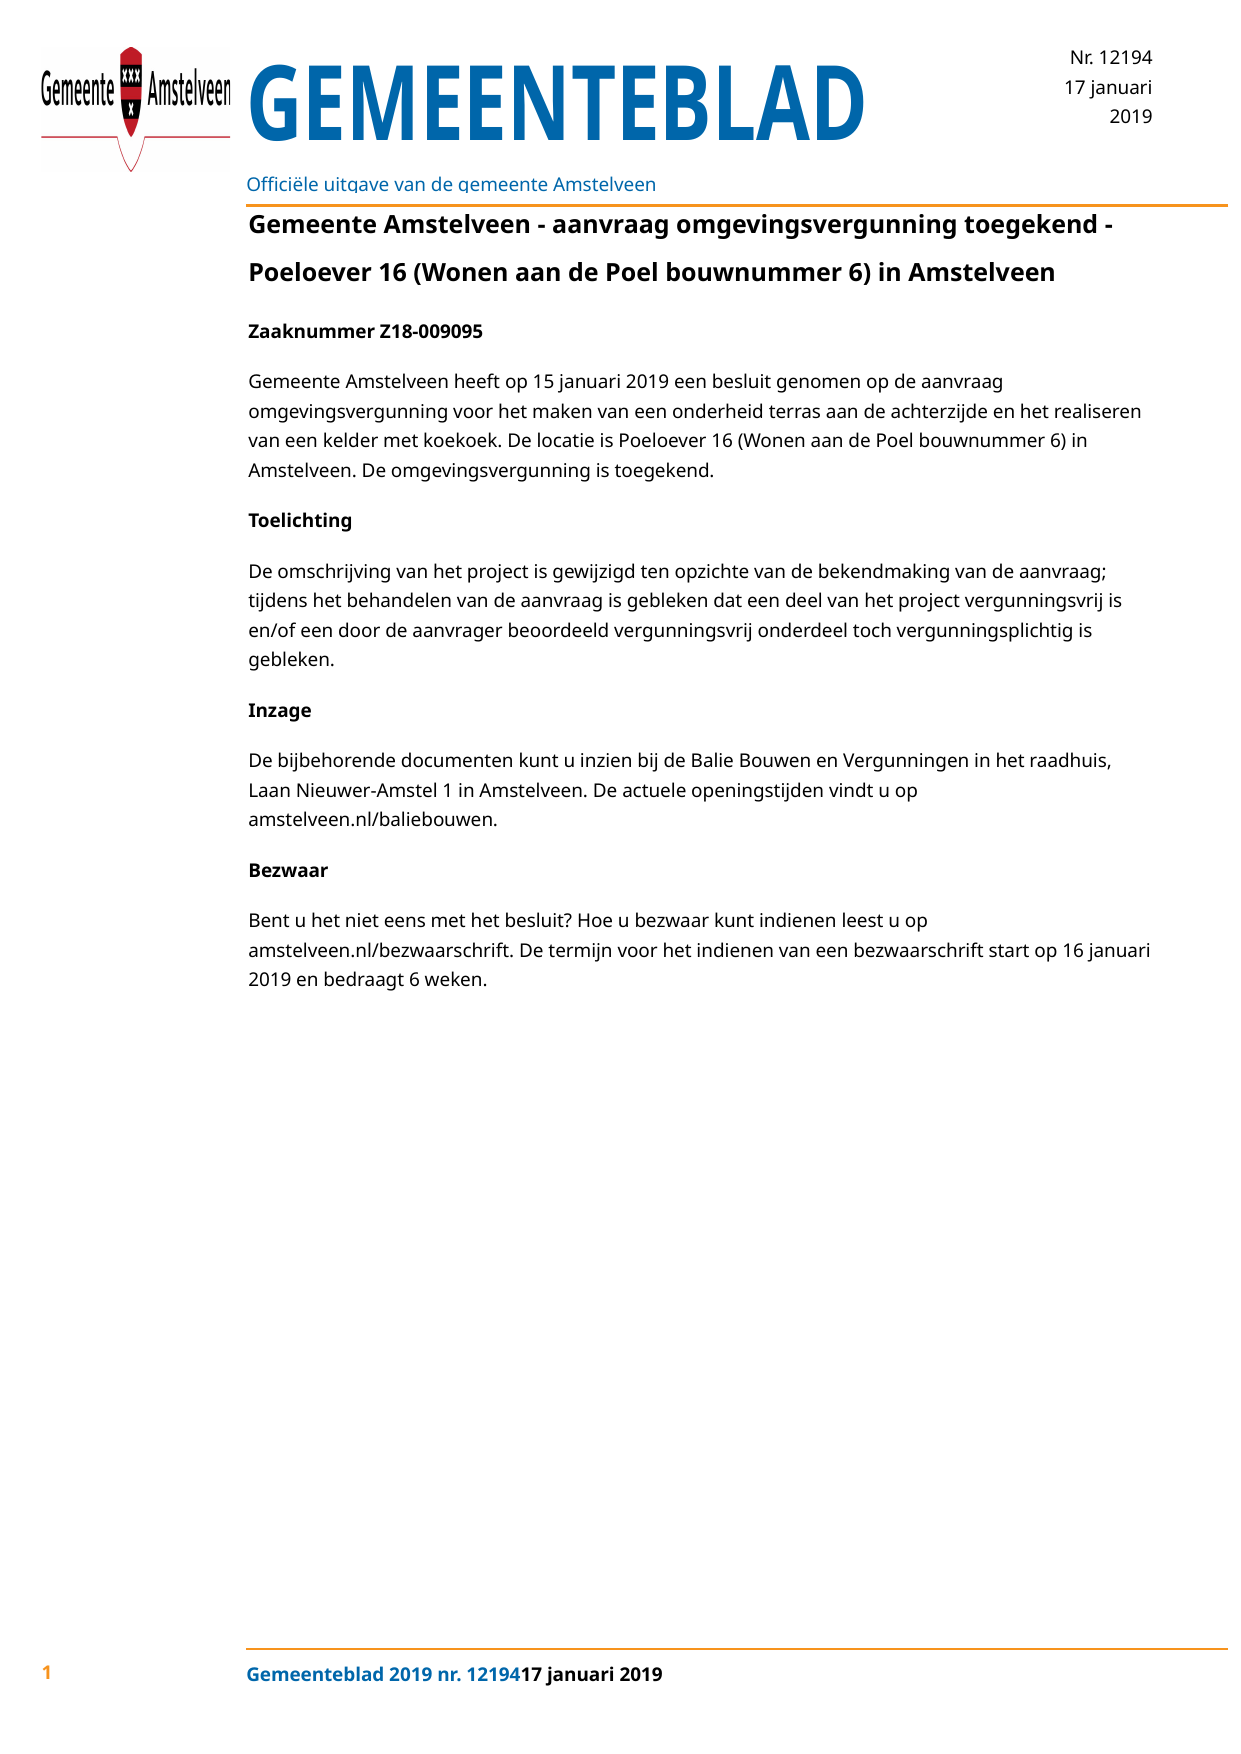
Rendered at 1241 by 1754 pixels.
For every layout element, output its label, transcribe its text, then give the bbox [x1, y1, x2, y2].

text Zaaknummer Z18-009095 [248, 318, 1152, 344]
picture [41, 47, 231, 172]
text Inzage [248, 697, 1152, 723]
text Bezwaar [248, 857, 1152, 883]
text Gemeente Amstelveen heeft op 15 januari 2019 een besluit genomen op de aanvraag omgevingsvergunning voor het maken van een onderheid terras aan de achterzijde en het realiseren van een kelder met koekoek. De locatie is Poeloever 16 (Wonen aan de Poel bouwnummer 6) in Amstelveen. De omgevingsvergunning is toegekend. [248, 368, 1152, 483]
text De bijbehorende documenten kunt u inzien bij de Balie Bouwen en Vergunningen in het raadhuis, Laan Nieuwer-Amstel 1 in Amstelveen. De actuele openingstijden vindt u op amstelveen.nl/baliebouwen. [248, 747, 1152, 832]
text De omschrijving van het project is gewijzigd ten opzichte van de bekendmaking van de aanvraag; tijdens het behandelen van de aanvraag is gebleken dat een deel van het project vergunningsvrij is en/of een door de aanvrager beoordeeld vergunningsvrij onderdeel toch vergunningsplichtig is gebleken. [248, 558, 1152, 672]
text Gemeente Amstelveen - aanvraag omgevingsvergunning toegekend - Poeloever 16 (Wonen aan de Poel bouwnummer 6) in Amstelveen [248, 207, 1152, 288]
text Toelichting [248, 507, 1152, 533]
text Bent u het niet eens met het besluit? Hoe u bezwaar kunt indienen leest u op amstelveen.nl/bezwaarschrift. De termijn voor het indienen van een bezwaarschrift start op 16 januari 2019 en bedraagt 6 weken. [248, 907, 1152, 992]
